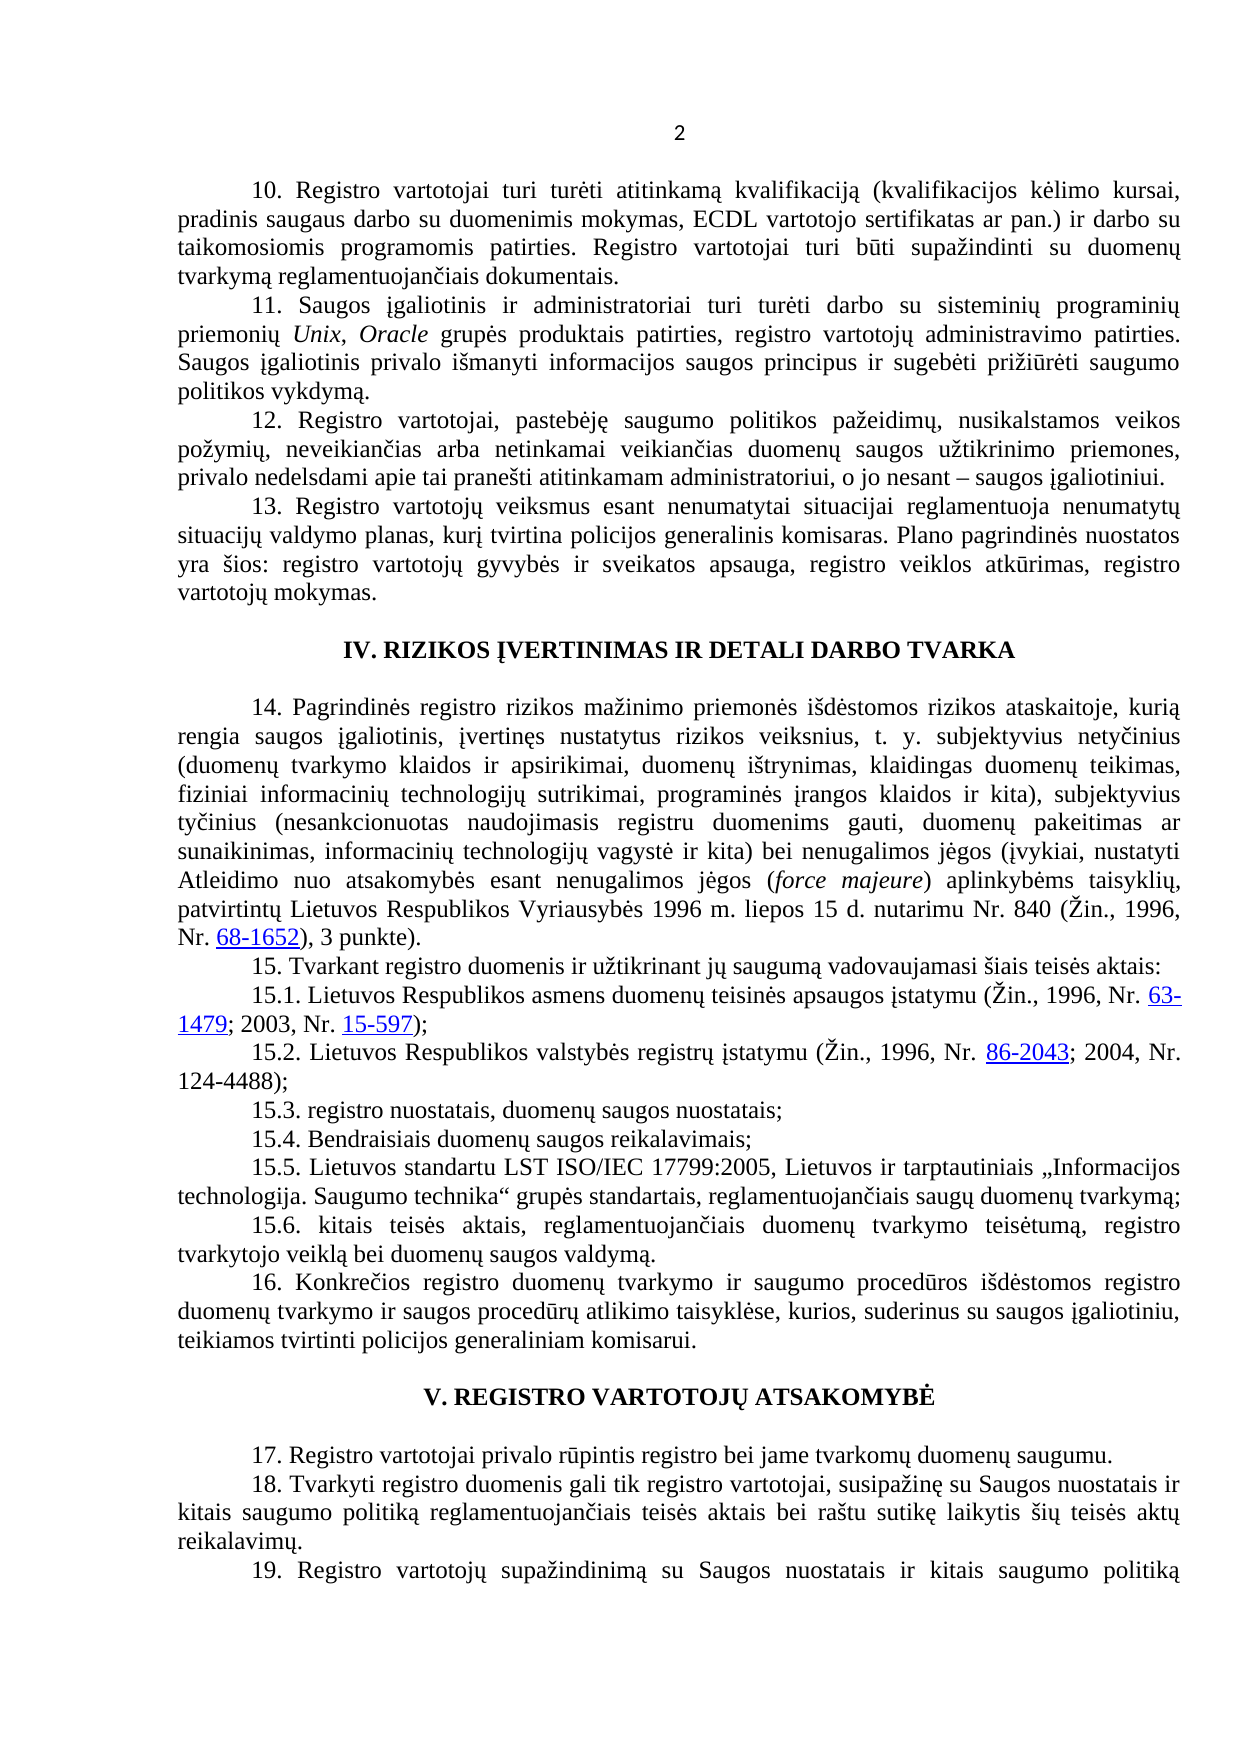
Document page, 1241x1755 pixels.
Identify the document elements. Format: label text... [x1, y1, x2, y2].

text 15.1. Lietuvos Respublikos asmens duomenų teisinės apsaugos įstatymu (Žin., 1996, Nr. 63-1479; 2003, Nr. 15-597); [177, 980, 1181, 1037]
text 15.3. registro nuostatais, duomenų saugos nuostatais; [177, 1095, 1181, 1124]
text 11. Saugos įgaliotinis ir administratoriai turi turėti darbo su sisteminių programinių priemonių Unix, Oracle grupės produktais patirties, registro vartotojų administravimo patirties. Saugos įgaliotinis privalo išmanyti informacijos saugos principus ir sugebėti prižiūrėti saugumo politikos vykdymą. [177, 290, 1181, 405]
text V. REGISTRO VARTOTOJŲ ATSAKOMYBĖ [177, 1382, 1181, 1411]
text 17. Registro vartotojai privalo rūpintis registro bei jame tvarkomų duomenų saugumu. [177, 1440, 1181, 1469]
text IV. RIZIKOS ĮVERTINIMAS IR DETALI DARBO TVARKA [177, 635, 1181, 664]
text 15.5. Lietuvos standartu LST ISO/IEC 17799:2005, Lietuvos ir tarptautiniais „Informacijos technologija. Saugumo technika“ grupės standartais, reglamentuojančiais saugų duomenų tvarkymą; [177, 1152, 1181, 1210]
text 16. Konkrečios registro duomenų tvarkymo ir saugumo procedūros išdėstomos registro duomenų tvarkymo ir saugos procedūrų atlikimo taisyklėse, kurios, suderinus su saugos įgaliotiniu, teikiamos tvirtinti policijos generaliniam komisarui. [177, 1267, 1181, 1354]
text 15. Tvarkant registro duomenis ir užtikrinant jų saugumą vadovaujamasi šiais teisės aktais: [177, 951, 1181, 980]
text 15.6. kitais teisės aktais, reglamentuojančiais duomenų tvarkymo teisėtumą, registro tvarkytojo veiklą bei duomenų saugos valdymą. [177, 1210, 1181, 1267]
text 15.2. Lietuvos Respublikos valstybės registrų įstatymu (Žin., 1996, Nr. 86-2043; 2004, Nr. 124-4488); [177, 1037, 1181, 1095]
text 13. Registro vartotojų veiksmus esant nenumatytai situacijai reglamentuoja nenumatytų situacijų valdymo planas, kurį tvirtina policijos generalinis komisaras. Plano pagrindinės nuostatos yra šios: registro vartotojų gyvybės ir sveikatos apsauga, registro veiklos atkūrimas, registro vartotojų mokymas. [177, 491, 1181, 606]
text 18. Tvarkyti registro duomenis gali tik registro vartotojai, susipažinę su Saugos nuostatais ir kitais saugumo politiką reglamentuojančiais teisės aktais bei raštu sutikę laikytis šių teisės aktų reikalavimų. [177, 1469, 1181, 1555]
text 15.4. Bendraisiais duomenų saugos reikalavimais; [177, 1124, 1181, 1152]
text 14. Pagrindinės registro rizikos mažinimo priemonės išdėstomos rizikos ataskaitoje, kurią rengia saugos įgaliotinis, įvertinęs nustatytus rizikos veiksnius, t. y. subjektyvius netyčinius (duomenų tvarkymo klaidos ir apsirikimai, duomenų ištrynimas, klaidingas duomenų teikimas, fiziniai informacinių technologijų sutrikimai, programinės įrangos klaidos ir kita), subjektyvius tyčinius (nesankcionuotas naudojimasis registru duomenims gauti, duomenų pakeitimas ar sunaikinimas, informacinių technologijų vagystė ir kita) bei nenugalimos jėgos (įvykiai, nustatyti Atleidimo nuo atsakomybės esant nenugalimos jėgos (force majeure) aplinkybėms taisyklių, patvirtintų Lietuvos Respublikos Vyriausybės 1996 m. liepos 15 d. nutarimu Nr. 840 (Žin., 1996, Nr. 68-1652), 3 punkte). [177, 692, 1181, 951]
text 12. Registro vartotojai, pastebėję saugumo politikos pažeidimų, nusikalstamos veikos požymių, neveikiančias arba netinkamai veikiančias duomenų saugos užtikrinimo priemones, privalo nedelsdami apie tai pranešti atitinkamam administratoriui, o jo nesant – saugos įgaliotiniui. [177, 405, 1181, 491]
text 10. Registro vartotojai turi turėti atitinkamą kvalifikaciją (kvalifikacijos kėlimo kursai, pradinis saugaus darbo su duomenimis mokymas, ECDL vartotojo sertifikatas ar pan.) ir darbo su taikomosiomis programomis patirties. Registro vartotojai turi būti supažindinti su duomenų tvarkymą reglamentuojančiais dokumentais. [177, 175, 1181, 290]
text 19. Registro vartotojų supažindinimą su Saugos nuostatais ir kitais saugumo politiką [177, 1555, 1181, 1584]
